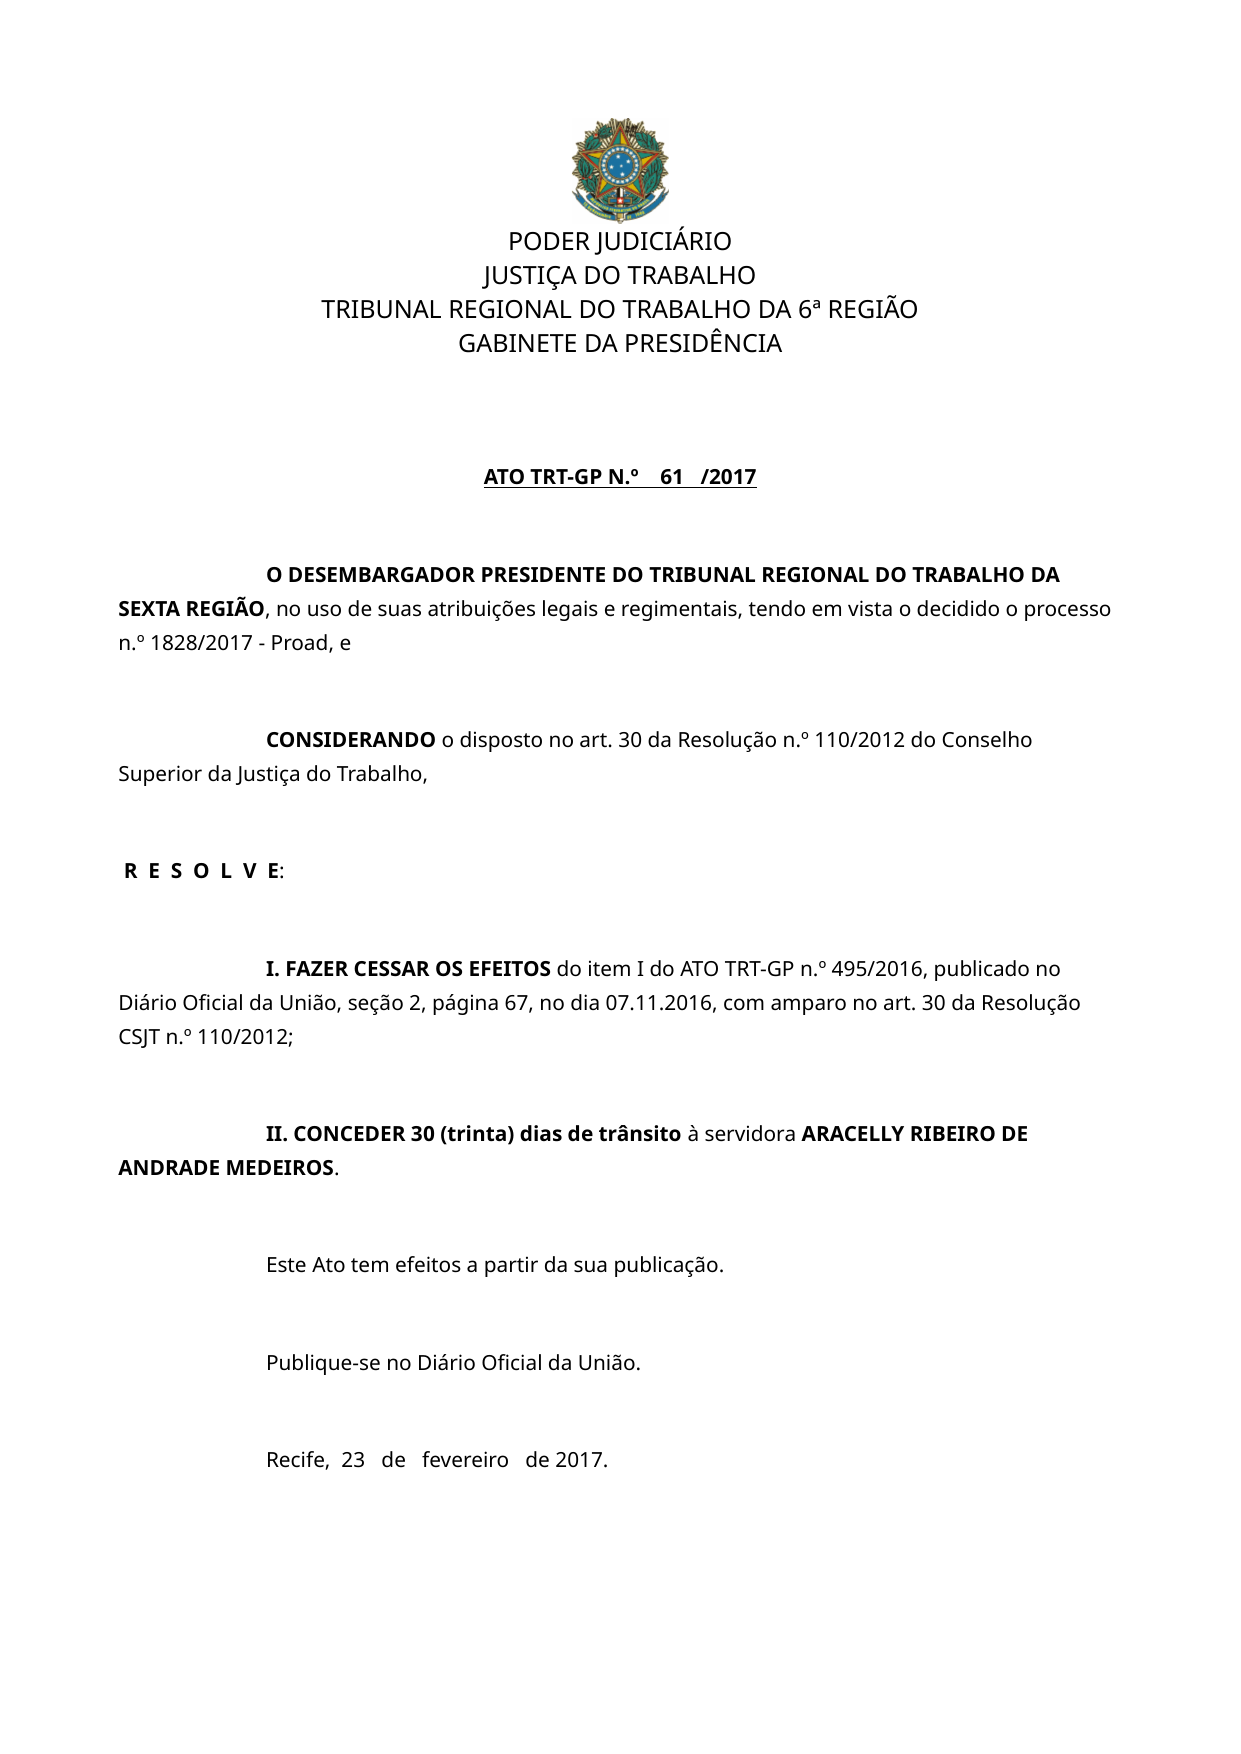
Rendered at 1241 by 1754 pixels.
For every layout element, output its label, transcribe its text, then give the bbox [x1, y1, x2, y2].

text JUSTIÇA DO TRABALHO [118, 258, 1122, 292]
text II. CONCEDER 30 (trinta) dias de trânsito à servidora ARACELLY RIBEIRO DE ANDRADE MEDEIROS. [118, 1119, 1122, 1182]
text TRIBUNAL REGIONAL DO TRABALHO DA 6ª REGIÃO [118, 292, 1122, 326]
text Este Ato tem efeitos a partir da sua publicação. [118, 1251, 1122, 1279]
text O DESEMBARGADOR PRESIDENTE DO TRIBUNAL REGIONAL DO TRABALHO DA SEXTA REGIÃO, no uso de suas atribuições legais e regimentais, tendo em vista o decidido o processo n.º 1828/2017 - Proad, e [118, 560, 1122, 656]
subtitle Publique-se no Diário Oficial da União. [118, 1348, 1122, 1376]
text I. FAZER CESSAR OS EFEITOS do item I do ATO TRT-GP n.º 495/2016, publicado no Diário Oficial da União, seção 2, página 67, no dia 07.11.2016, com amparo no art. 30 da Resolução CSJT n.º 110/2012; [118, 954, 1122, 1050]
text PODER JUDICIÁRIO [118, 224, 1122, 258]
text CONSIDERANDO o disposto no art. 30 da Resolução n.º 110/2012 do Conselho Superior da Justiça do Trabalho, [118, 725, 1122, 788]
text R E S O L V E: [118, 856, 1122, 885]
subtitle ATO TRT-GP N.º 61 /2017 [118, 462, 1122, 491]
picture [571, 118, 669, 224]
text Recife, 23 de fevereiro de 2017. [118, 1445, 1122, 1473]
text GABINETE DA PRESIDÊNCIA [118, 326, 1122, 360]
